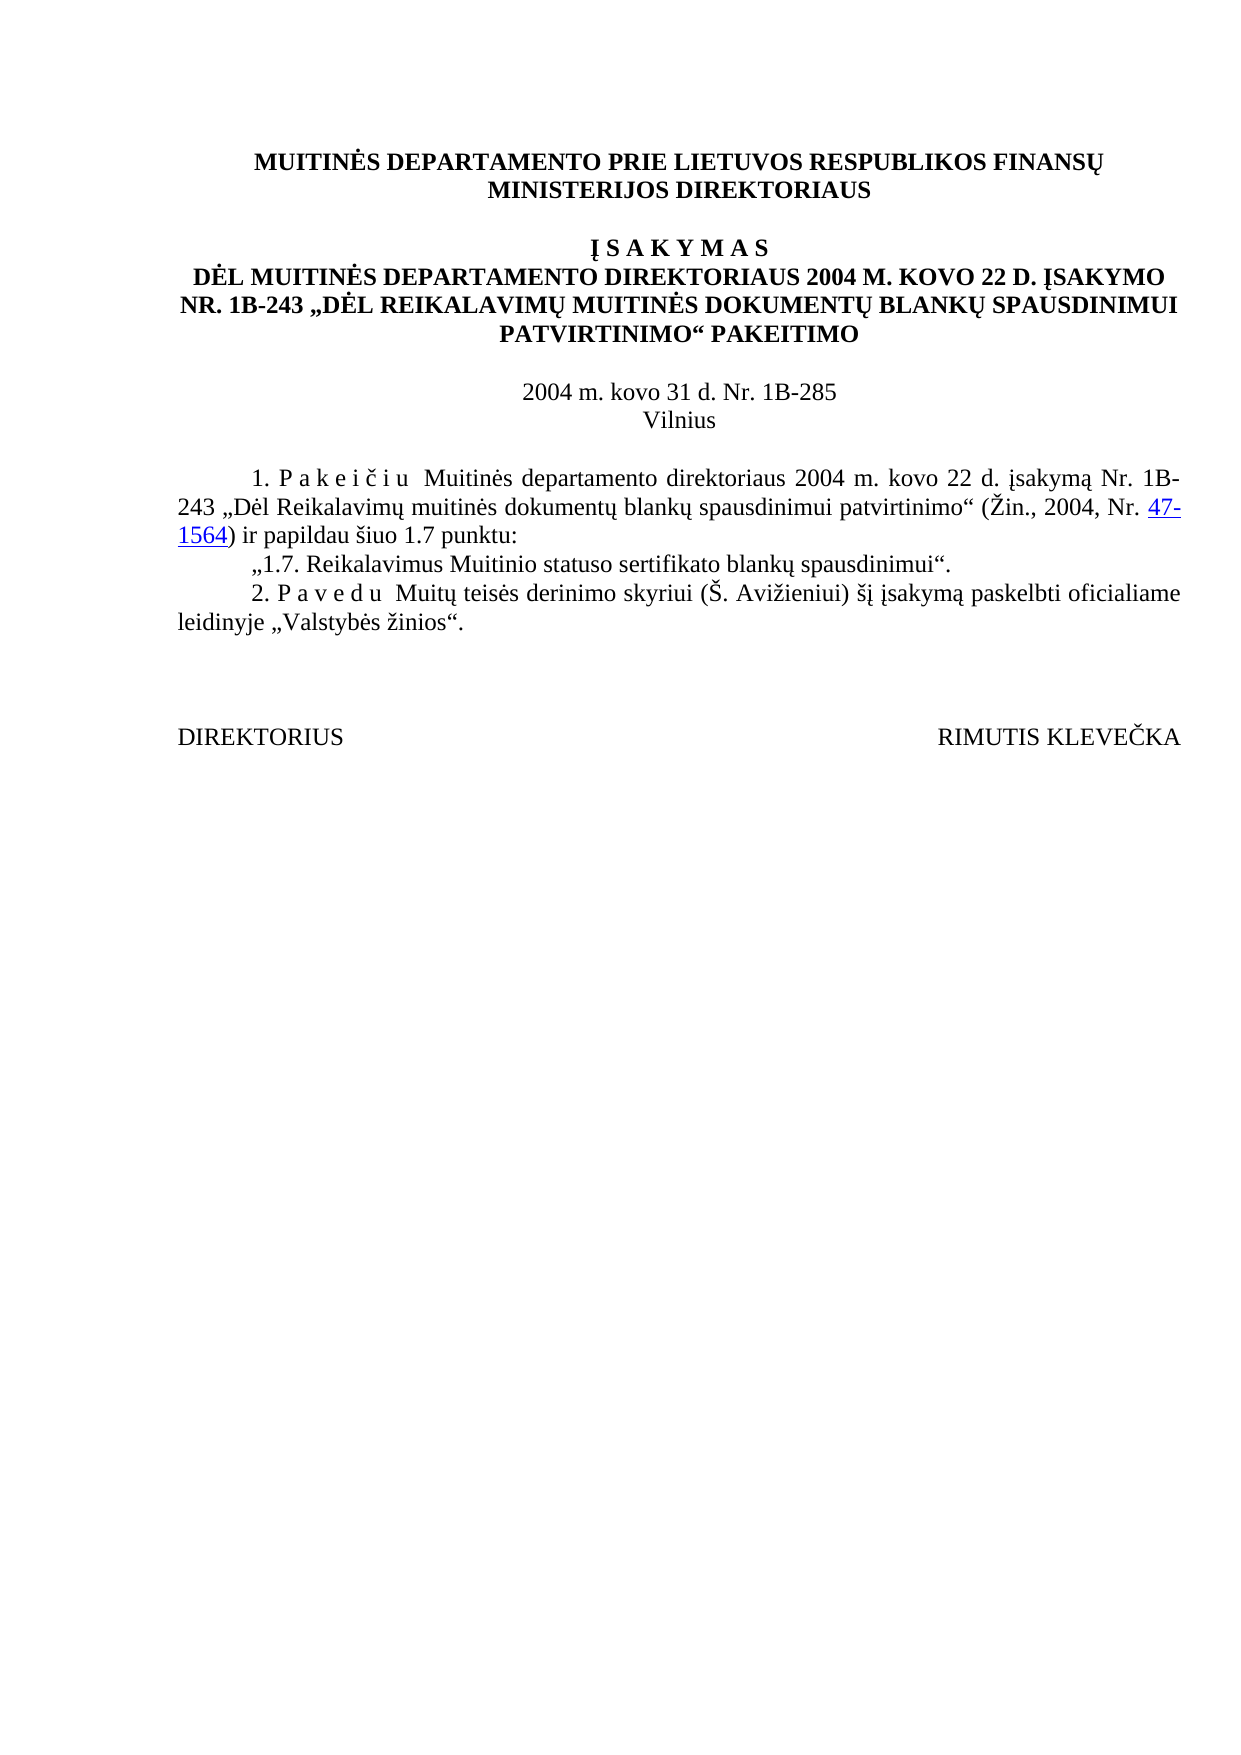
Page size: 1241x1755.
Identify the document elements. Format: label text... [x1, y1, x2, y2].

text 2004 m. kovo 31 d. Nr. 1B-285 [177, 377, 1181, 406]
text „1.7. Reikalavimus Muitinio statuso sertifikato blankų spausdinimui“. [177, 549, 1181, 578]
text 2. Pavedu Muitų teisės derinimo skyriui (Š. Avižieniui) šį įsakymą paskelbti oficialiame leidinyje „Valstybės žinios“. [177, 578, 1181, 636]
text 1. Pakeičiu Muitinės departamento direktoriaus 2004 m. kovo 22 d. įsakymą Nr. 1B-243 „Dėl Reikalavimų muitinės dokumentų blankų spausdinimui patvirtinimo“ (Žin., 2004, Nr. 47-1564) ir papildau šiuo 1.7 punktu: [177, 463, 1181, 549]
text Vilnius [177, 406, 1181, 434]
text MUITINĖS DEPARTAMENTO PRIE LIETUVOS RESPUBLIKOS FINANSŲ MINISTERIJOS DIREKTORIAUS [177, 147, 1181, 204]
text DĖL MUITINĖS DEPARTAMENTO DIREKTORIAUS 2004 M. KOVO 22 D. ĮSAKYMO NR. 1B-243 „DĖL REIKALAVIMŲ MUITINĖS DOKUMENTŲ BLANKŲ SPAUSDINIMUI PATVIRTINIMO“ PAKEITIMO [177, 262, 1181, 348]
text DIREKTORIUS RIMUTIS KLEVEČKA [177, 722, 1181, 751]
text Į S A K Y M A S [177, 233, 1181, 262]
